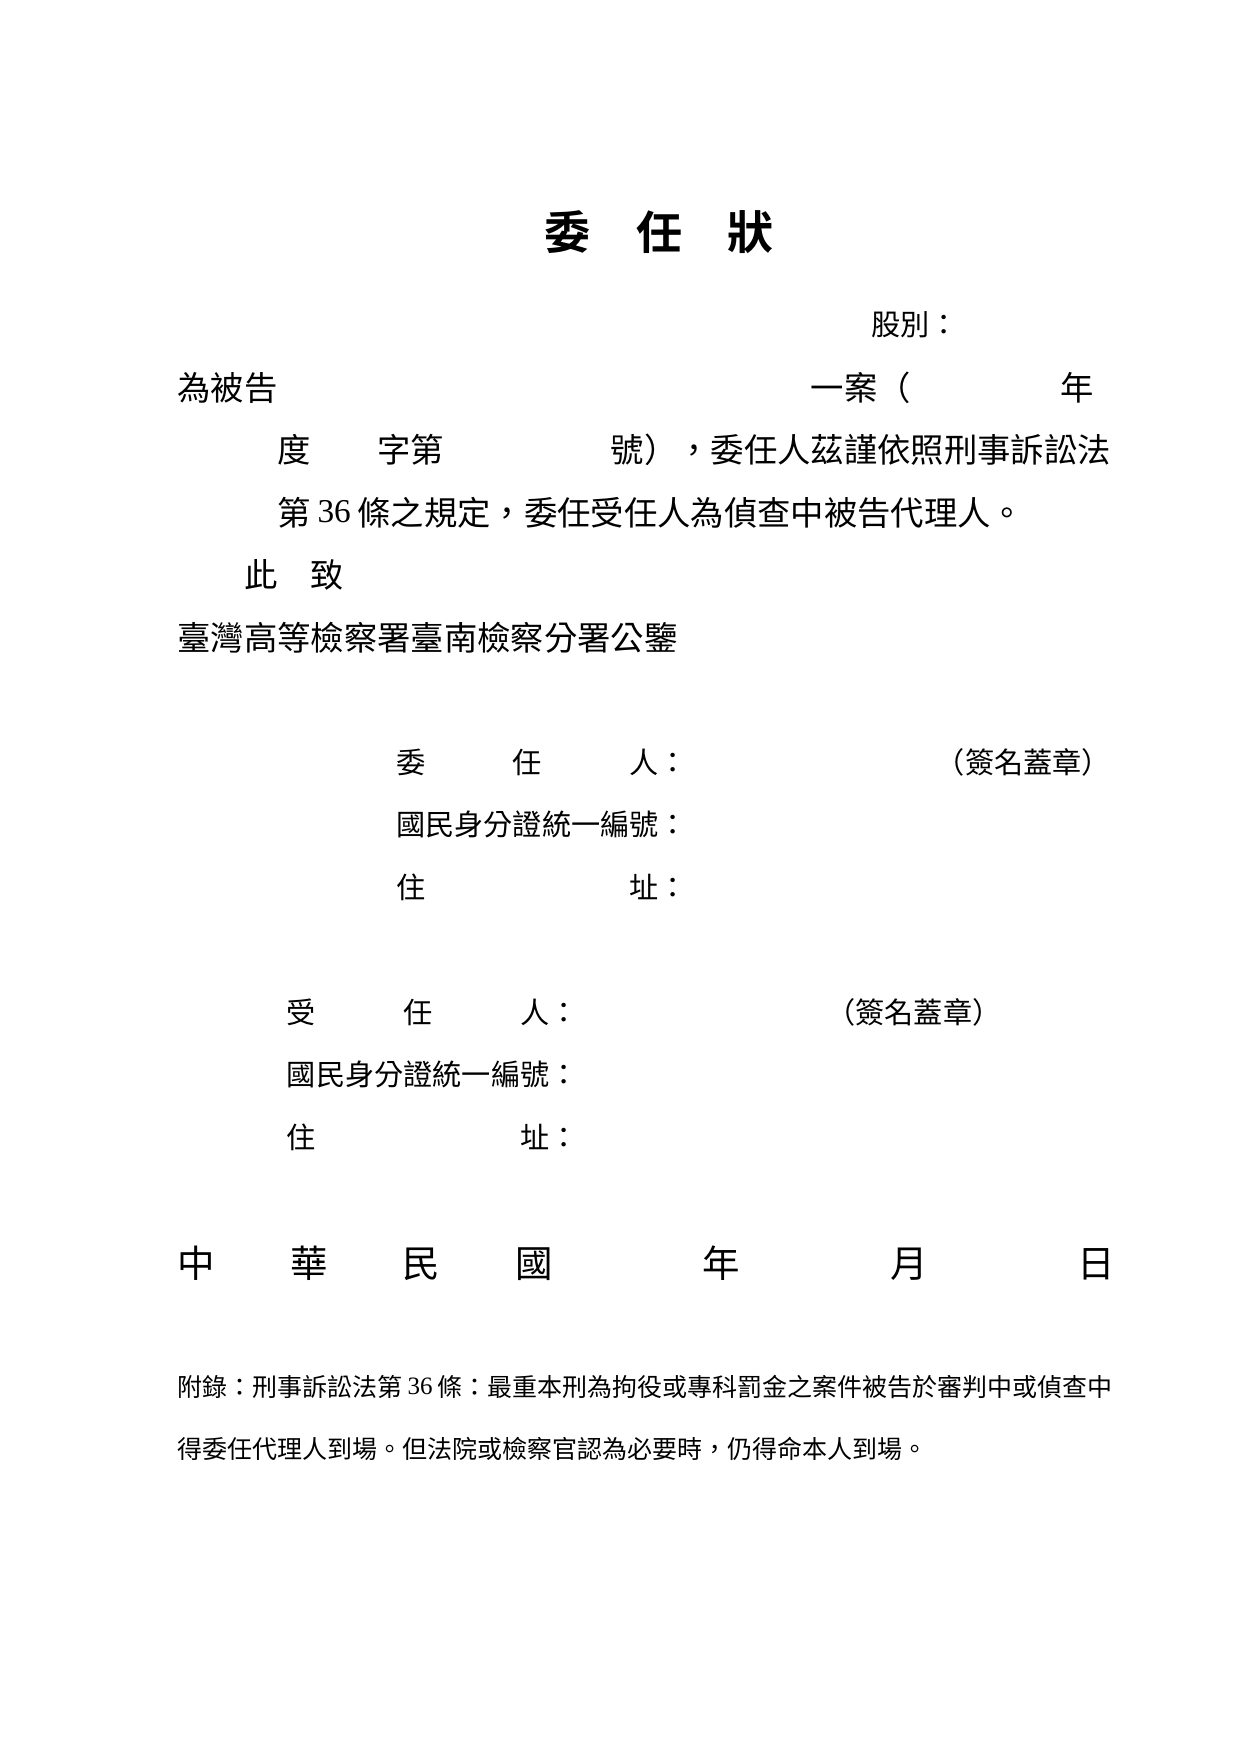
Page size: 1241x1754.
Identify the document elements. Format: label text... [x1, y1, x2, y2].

text 股別： [177, 281, 1122, 344]
text 委 任 人： （簽名蓋章） [177, 719, 1122, 781]
text 附錄：刑事訴訟法第36條：最重本刑為拘役或專科罰金之案件被告於審判中或偵查中得委任代理人到場。但法院或檢察官認為必要時，仍得命本人到場。 [177, 1344, 1122, 1469]
text 此 致 [177, 531, 1122, 594]
text 委 任 狀 [177, 156, 1115, 281]
text 住 址： [177, 844, 1122, 906]
text 受 任 人： （簽名蓋章） [177, 969, 1122, 1031]
text 臺灣高等檢察署臺南檢察分署公鑒 [177, 594, 1122, 656]
text 住 址： [177, 1094, 1122, 1156]
text 為被告 一案（ 年度 字第 號），委任人茲謹依照刑事訴訟法第36條之規定，委任受任人為偵查中被告代理人。 [177, 344, 1122, 531]
text 國民身分證統一編號： [177, 1031, 1122, 1094]
text 國民身分證統一編號： [177, 781, 1122, 844]
text 中 華 民 國 年 月 日 [177, 1219, 1122, 1281]
